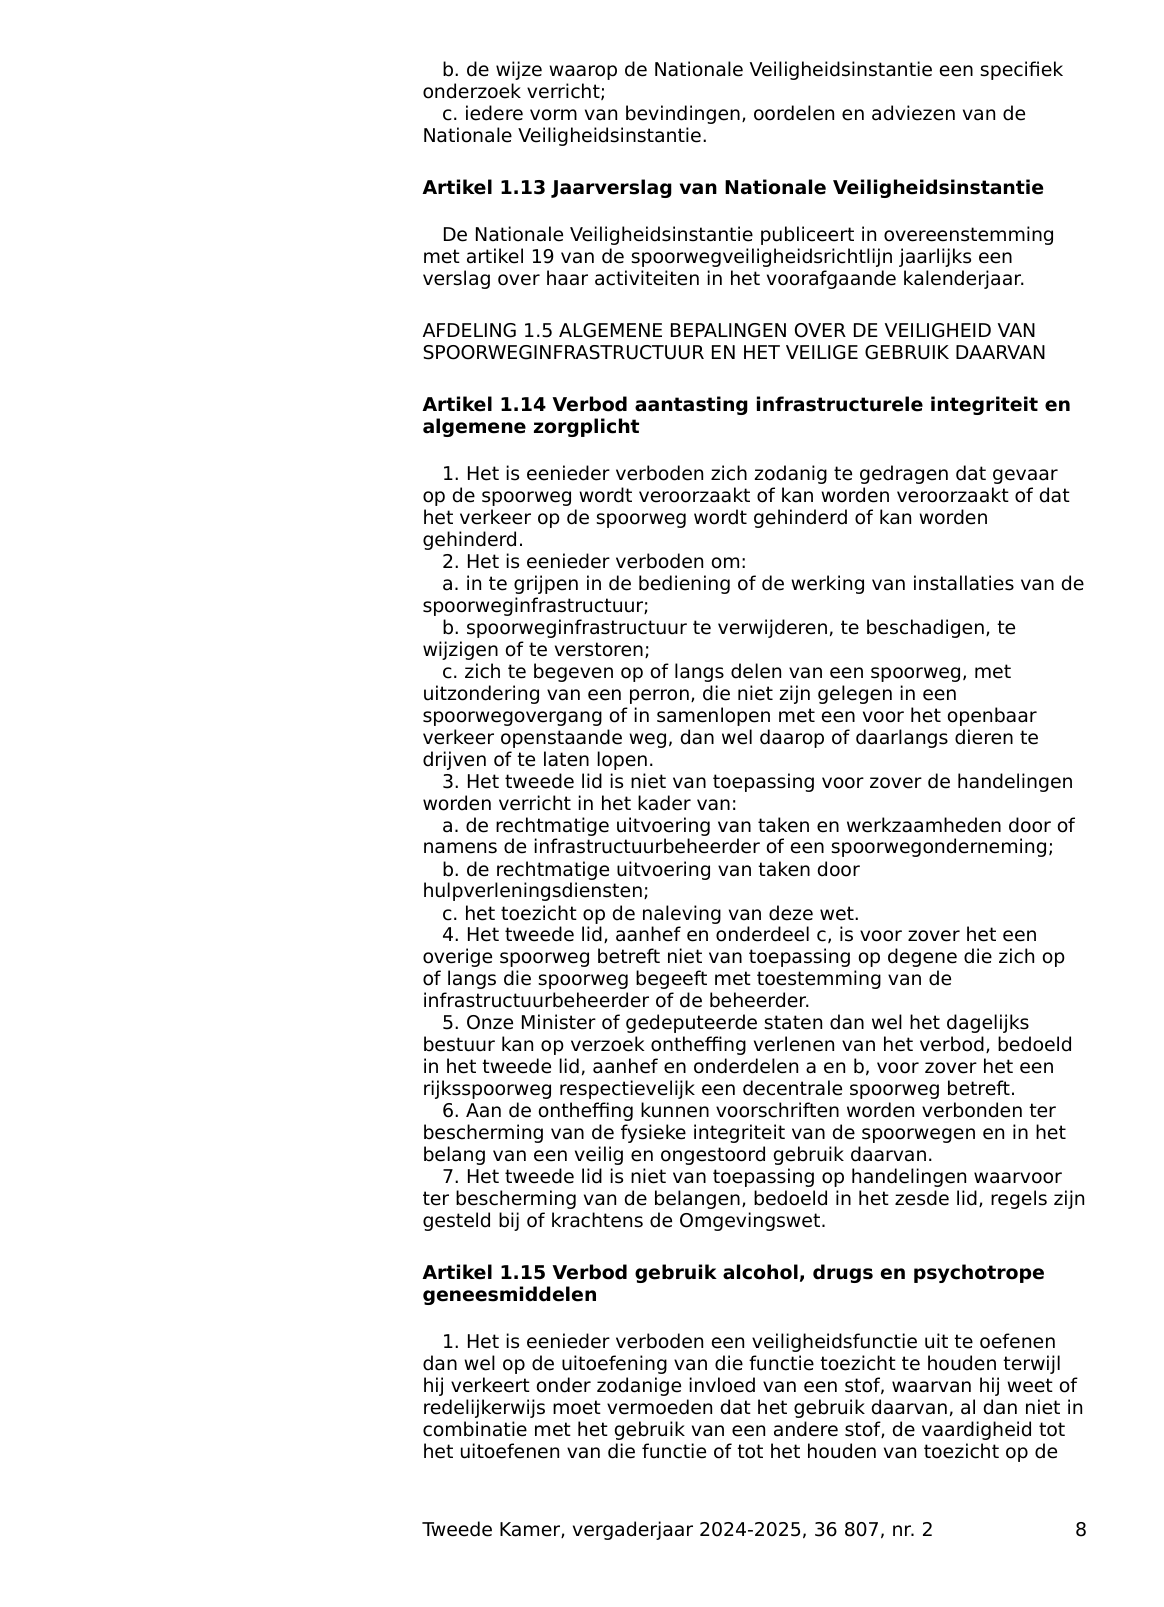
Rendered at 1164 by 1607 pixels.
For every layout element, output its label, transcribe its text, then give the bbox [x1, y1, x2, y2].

text a. in te grijpen in de bediening of de werking van installaties van de spoorweginfrastructuur; [422, 573, 1087, 617]
text c. iedere vorm van bevindingen, oordelen en adviezen van de Nationale Veiligheidsinstantie. [422, 103, 1087, 147]
text b. de rechtmatige uitvoering van taken door hulpverleningsdiensten; [422, 858, 1087, 902]
text c. zich te begeven op of langs delen van een spoorweg, met uitzondering van een perron, die niet zijn gelegen in een spoorwegovergang of in samenlopen met een voor het openbaar verkeer openstaande weg, dan wel daarop of daarlangs dieren te drijven of te laten lopen. [422, 661, 1087, 771]
text 1. Het is eenieder verboden zich zodanig te gedragen dat gevaar op de spoorweg wordt veroorzaakt of kan worden veroorzaakt of dat het verkeer op de spoorweg wordt gehinderd of kan worden gehinderd. [422, 463, 1087, 551]
subtitle Artikel 1.15 Verbod gebruik alcohol, drugs en psychotrope geneesmiddelen [422, 1262, 1087, 1306]
subtitle Artikel 1.14 Verbod aantasting infrastructurele integriteit en algemene zorgplicht [422, 394, 1087, 438]
text c. het toezicht op de naleving van deze wet. [422, 902, 1087, 924]
text 1. Het is eenieder verboden een veiligheidsfunctie uit te oefenen dan wel op de uitoefening van die functie toezicht te houden terwijl hij verkeert onder zodanige invloed van een stof, waarvan hij weet of redelijkerwijs moet vermoeden dat het gebruik daarvan, al dan niet in combinatie met het gebruik van een andere stof, de vaardigheid tot het uitoefenen van die functie of tot het houden van toezicht op de [422, 1331, 1087, 1463]
text 4. Het tweede lid, aanhef en onderdeel c, is voor zover het een overige spoorweg betreft niet van toepassing op degene die zich op of langs die spoorweg begeeft met toestemming van de infrastructuurbeheerder of de beheerder. [422, 924, 1087, 1012]
text a. de rechtmatige uitvoering van taken en werkzaamheden door of namens de infrastructuurbeheerder of een spoorwegonderneming; [422, 814, 1087, 858]
text 6. Aan de ontheffing kunnen voorschriften worden verbonden ter bescherming van de fysieke integriteit van de spoorwegen en in het belang van een veilig en ongestoord gebruik daarvan. [422, 1100, 1087, 1166]
subtitle Artikel 1.13 Jaarverslag van Nationale Veiligheidsinstantie [422, 177, 1087, 199]
text 5. Onze Minister of gedeputeerde staten dan wel het dagelijks bestuur kan op verzoek ontheffing verlenen van het verbod, bedoeld in het tweede lid, aanhef en onderdelen a en b, voor zover het een rijksspoorweg respectievelijk een decentrale spoorweg betreft. [422, 1012, 1087, 1100]
text 7. Het tweede lid is niet van toepassing op handelingen waarvoor ter bescherming van de belangen, bedoeld in het zesde lid, regels zijn gesteld bij of krachtens de Omgevingswet. [422, 1166, 1087, 1232]
text 3. Het tweede lid is niet van toepassing voor zover de handelingen worden verricht in het kader van: [422, 771, 1087, 814]
subtitle AFDELING 1.5 ALGEMENE BEPALINGEN OVER DE VEILIGHEID VAN SPOORWEGINFRASTRUCTUUR EN HET VEILIGE GEBRUIK DAARVAN [422, 320, 1087, 364]
text 2. Het is eenieder verboden om: [422, 551, 1087, 573]
text De Nationale Veiligheidsinstantie publiceert in overeenstemming met artikel 19 van de spoorwegveiligheidsrichtlijn jaarlijks een verslag over haar activiteiten in het voorafgaande kalenderjaar. [422, 224, 1087, 290]
text b. de wijze waarop de Nationale Veiligheidsinstantie een specifiek onderzoek verricht; [422, 59, 1087, 103]
text b. spoorweginfrastructuur te verwijderen, te beschadigen, te wijzigen of te verstoren; [422, 617, 1087, 661]
